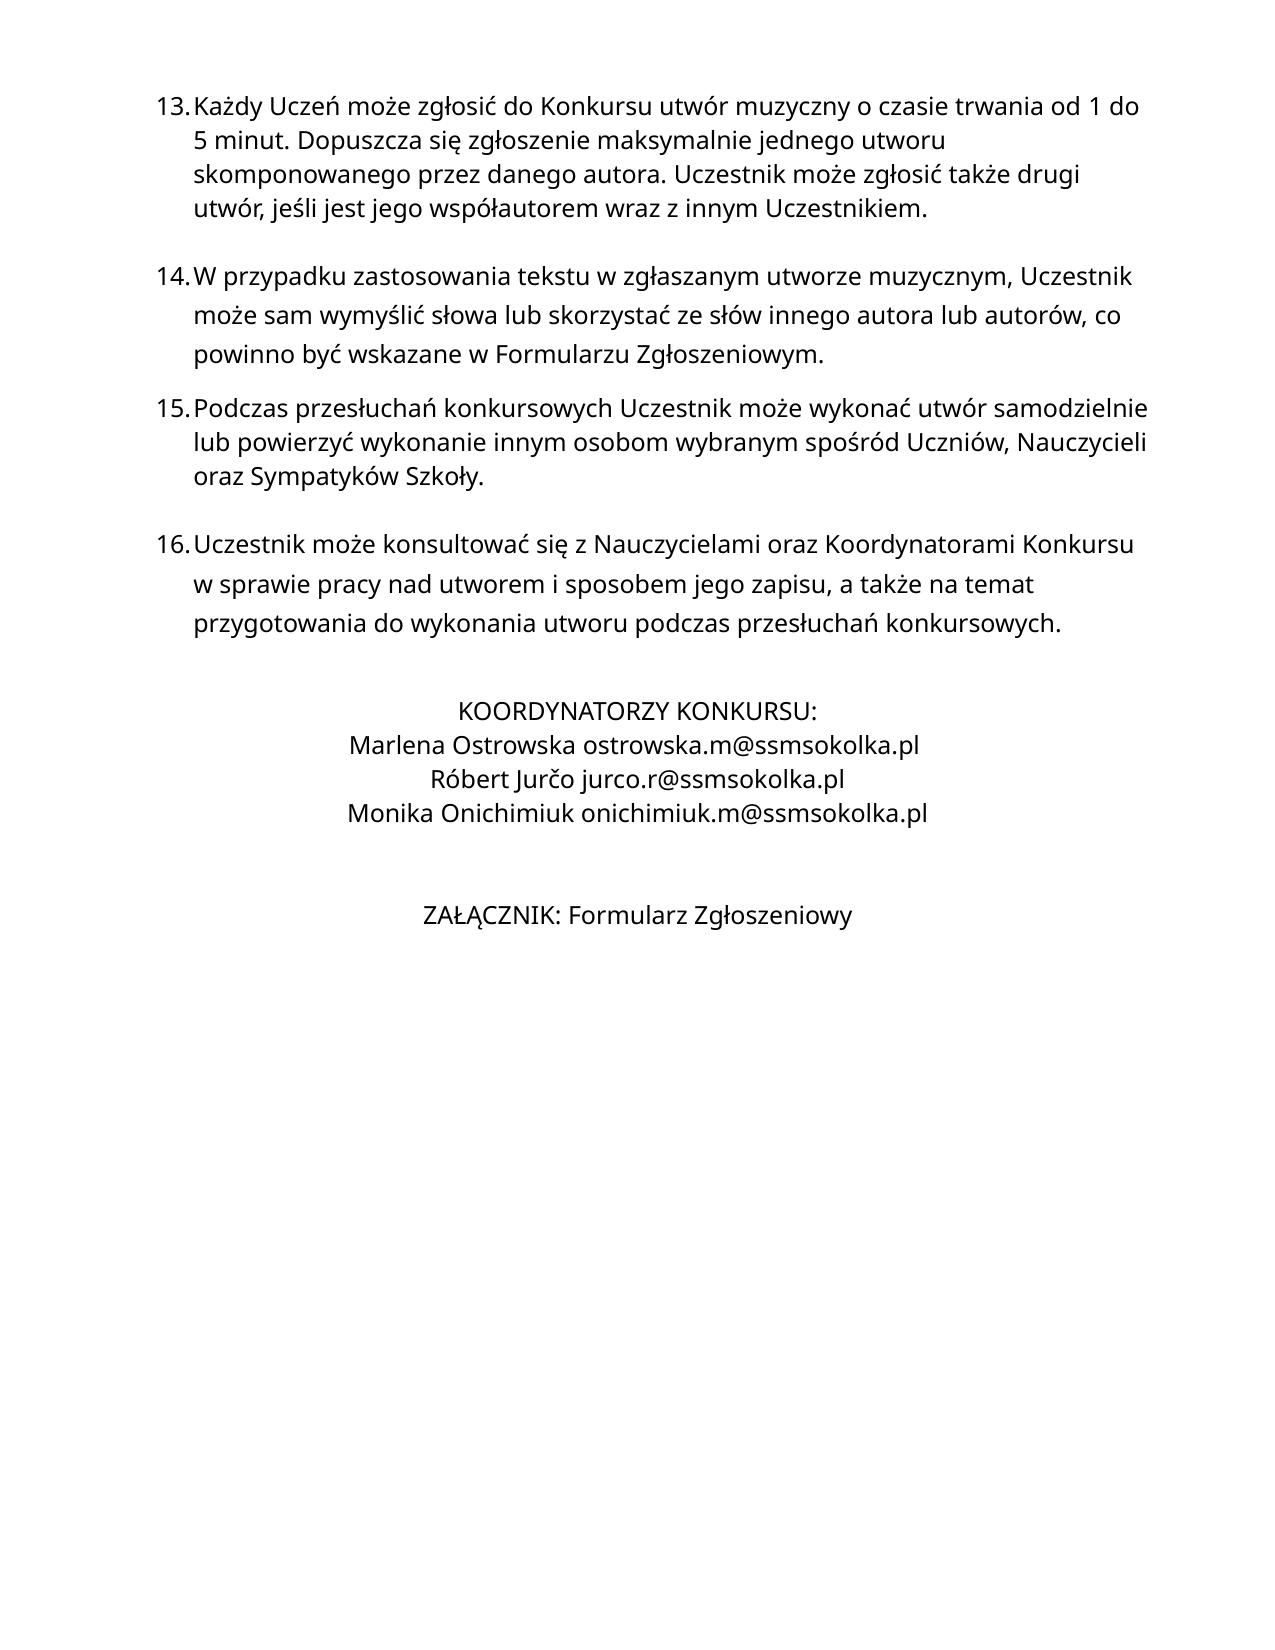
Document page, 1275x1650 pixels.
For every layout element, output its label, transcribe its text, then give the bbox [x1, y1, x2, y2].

text Monika Onichimiuk onichimiuk.m@ssmsokolka.pl [118, 796, 1157, 829]
text Róbert Jurčo jurco.r@ssmsokolka.pl [118, 761, 1157, 796]
list W przypadku zastosowania tekstu w zgłaszanym utworze muzycznym, Uczestnik może sam wymyślić słowa lub skorzystać ze słów innego autora lub autorów, co powinno być wskazane w Formularzu Zgłoszeniowym. [156, 259, 1157, 371]
text Marlena Ostrowska ostrowska.m@ssmsokolka.pl [118, 727, 1157, 761]
list Podczas przesłuchań konkursowych Uczestnik może wykonać utwór samodzielnie lub powierzyć wykonanie innym osobom wybranym spośród Uczniów, Nauczycieli oraz Sympatyków Szkoły. [156, 391, 1157, 493]
text ZAŁĄCZNIK: Formularz Zgłoszeniowy [118, 898, 1157, 932]
list Uczestnik może konsultować się z Nauczycielami oraz Koordynatorami Konkursu w sprawie pracy nad utworem i sposobem jego zapisu, a także na temat przygotowania do wykonania utworu podczas przesłuchań konkursowych. [156, 527, 1157, 639]
list Każdy Uczeń może zgłosić do Konkursu utwór muzyczny o czasie trwania od 1 do 5 minut. Dopuszcza się zgłoszenie maksymalnie jednego utworu skomponowanego przez danego autora. Uczestnik może zgłosić także drugi utwór, jeśli jest jego współautorem wraz z innym Uczestnikiem. [156, 88, 1157, 225]
text KOORDYNATORZY KONKURSU: [118, 693, 1157, 727]
